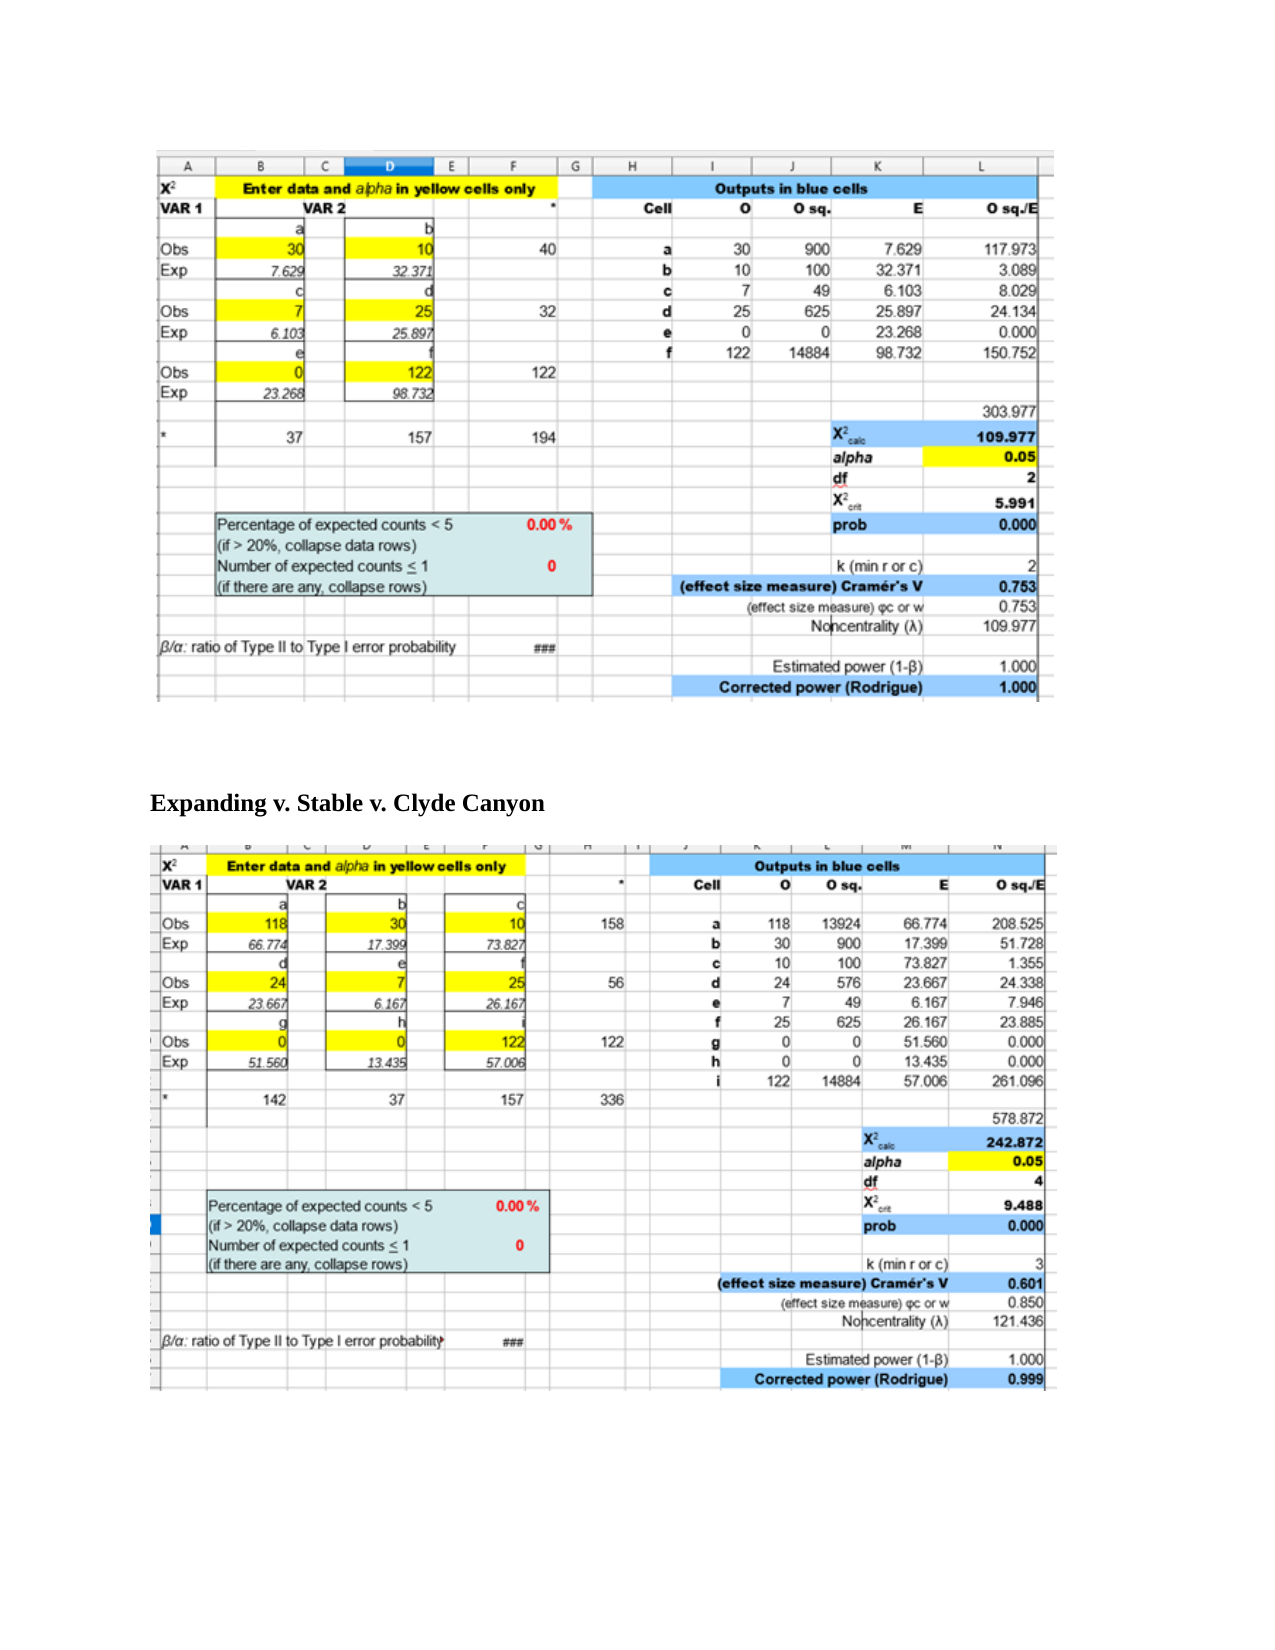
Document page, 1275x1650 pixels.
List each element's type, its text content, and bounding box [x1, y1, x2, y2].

picture [156, 150, 1054, 702]
picture [150, 845, 1057, 1391]
text Expanding v. Stable v. Clyde Canyon [150, 788, 1125, 817]
